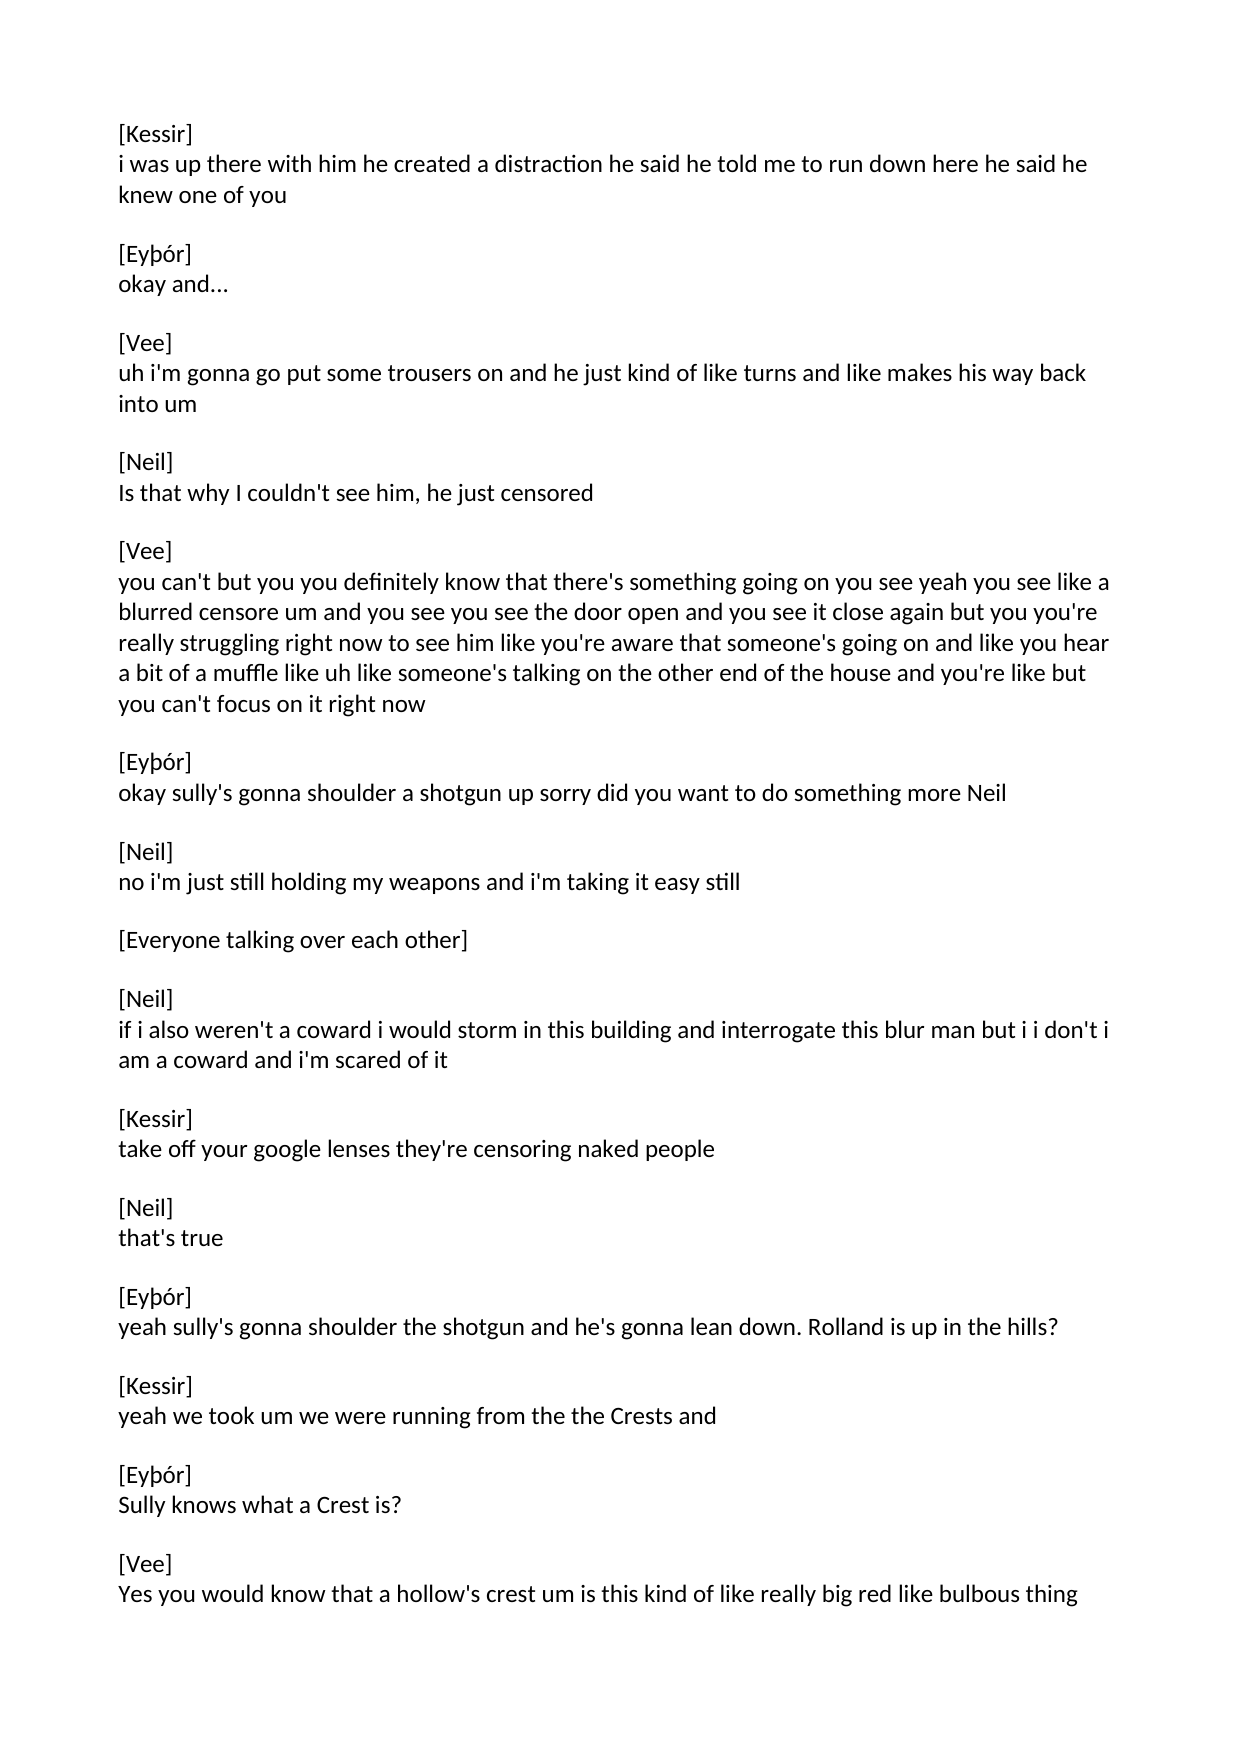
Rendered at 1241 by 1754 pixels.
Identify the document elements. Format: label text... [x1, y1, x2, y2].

text if i also weren't a coward i would storm in this building and interrogate this blur man but i i don't i am a coward and i'm scared of it [118, 1014, 1122, 1075]
text [Vee] [118, 327, 1122, 357]
text [Kessir] [118, 118, 1122, 149]
text [Neil] [118, 983, 1122, 1014]
text [Kessir] [118, 1370, 1122, 1401]
text you can't but you you definitely know that there's something going on you see yeah you see like a blurred censore um and you see you see the door open and you see it close again but you you're really struggling right now to see him like you're aware that someone's going on and like you hear a bit of a muffle like uh like someone's talking on the other end of the house and you're like but you can't focus on it right now [118, 566, 1122, 718]
text [Vee] [118, 1548, 1122, 1579]
text [Neil] Is that why I couldn't see him, he just censored [118, 446, 1122, 507]
text yeah we took um we were running from the the Crests and [118, 1401, 1122, 1431]
text yeah sully's gonna shoulder the shotgun and he's gonna lean down. Rolland is up in the hills? [118, 1311, 1122, 1342]
text no i'm just still holding my weapons and i'm taking it easy still [118, 866, 1122, 897]
text okay sully's gonna shoulder a shotgun up sorry did you want to do something more Neil [118, 777, 1122, 808]
text uh i'm gonna go put some trousers on and he just kind of like turns and like makes his way back into um [118, 357, 1122, 418]
text [Kessir] [118, 1103, 1122, 1133]
text Yes you would know that a hollow's crest um is this kind of like really big red like bulbous thing [118, 1579, 1122, 1609]
text [Eyþór] [118, 747, 1122, 777]
text [Eyþór] [118, 238, 1122, 268]
text i was up there with him he created a distraction he said he told me to run down here he said he knew one of you [118, 149, 1122, 210]
text [Neil] [118, 836, 1122, 866]
text Sully knows what a Crest is? [118, 1489, 1122, 1520]
text [Vee] [118, 535, 1122, 566]
text take off your google lenses they're censoring naked people [118, 1133, 1122, 1164]
text okay and... [118, 268, 1122, 299]
text [Eyþór] [118, 1459, 1122, 1489]
text [Everyone talking over each other] [118, 925, 1122, 955]
text [Eyþór] [118, 1281, 1122, 1311]
text [Neil] that's true [118, 1192, 1122, 1253]
